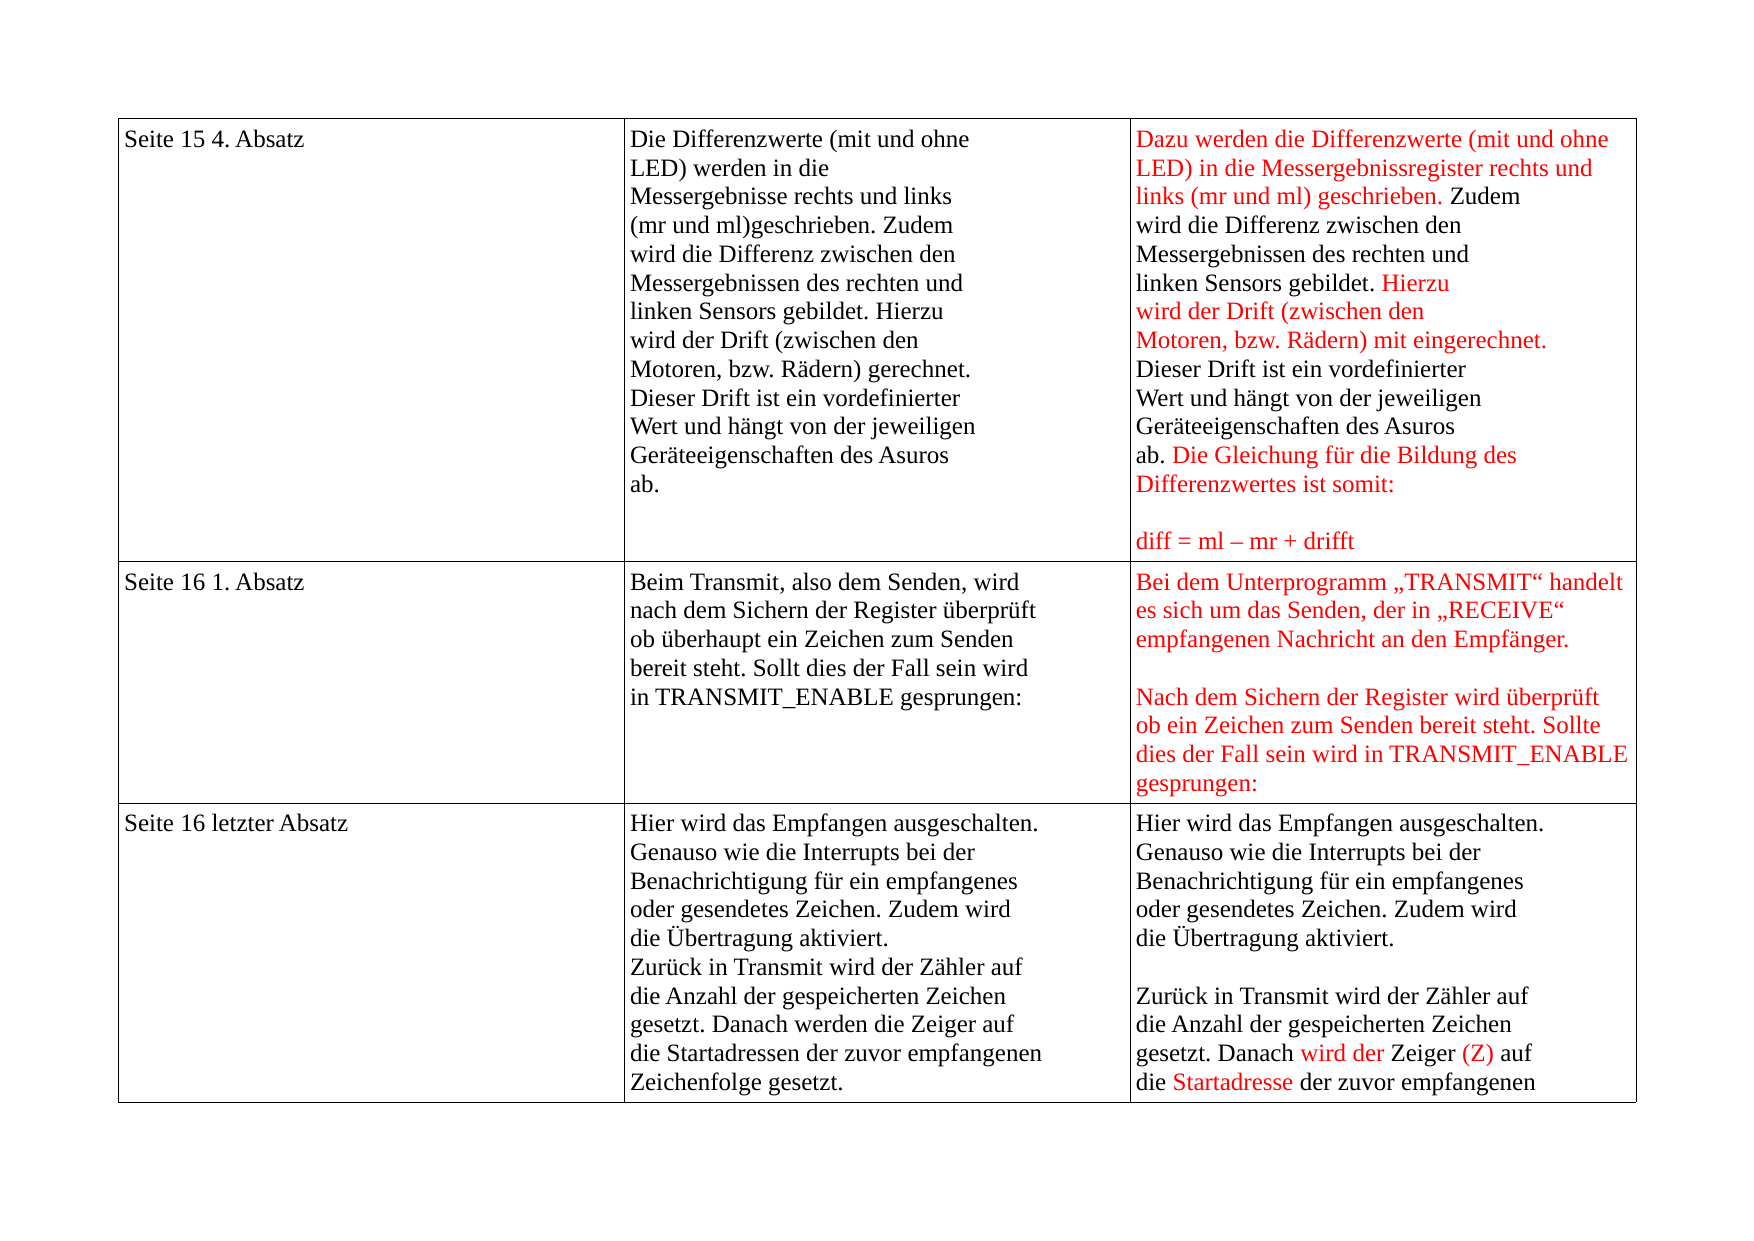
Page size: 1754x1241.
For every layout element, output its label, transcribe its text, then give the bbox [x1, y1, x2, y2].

table_cell Seite 16 1. Absatz [119, 562, 624, 802]
table_cell Seite 16 letzter Absatz [119, 804, 624, 1102]
table_cell Bei dem Unterprogramm „TRANSMIT“ handelt es sich um das Senden, der in „RECEIVE“ empfangenen Nachricht an den Empfänger. Nach dem Sichern der Register wird überprüft ob ein Zeichen zum Senden bereit steht. Sollte dies der Fall sein wird in TRANSMIT_ENABLE gesprungen: [1131, 562, 1636, 802]
table_cell Hier wird das Empfangen ausgeschalten. Genauso wie die Interrupts bei der Benachrichtigung für ein empfangenes oder gesendetes Zeichen. Zudem wird die Übertragung aktiviert. Zurück in Transmit wird der Zähler auf die Anzahl der gespeicherten Zeichen gesetzt. Danach werden die Zeiger auf die Startadressen der zuvor empfangenen Zeichenfolge gesetzt. [625, 804, 1130, 1102]
table_cell Dazu werden die Differenzwerte (mit und ohne LED) in die Messergebnissregister rechts und links (mr und ml) geschrieben. Zudem wird die Differenz zwischen den Messergebnissen des rechten und linken Sensors gebildet. Hierzu wird der Drift (zwischen den Motoren, bzw. Rädern) mit eingerechnet. Dieser Drift ist ein vordefinierter Wert und hängt von der jeweiligen Geräteeigenschaften des Asuros ab. Die Gleichung für die Bildung des Differenzwertes ist somit: diff = ml – mr + drifft [1131, 119, 1636, 561]
table_cell Beim Transmit, also dem Senden, wird nach dem Sichern der Register überprüft ob überhaupt ein Zeichen zum Senden bereit steht. Sollt dies der Fall sein wird in TRANSMIT_ENABLE gesprungen: [625, 562, 1130, 802]
table_cell Die Differenzwerte (mit und ohne LED) werden in die Messergebnisse rechts und links (mr und ml)geschrieben. Zudem wird die Differenz zwischen den Messergebnissen des rechten und linken Sensors gebildet. Hierzu wird der Drift (zwischen den Motoren, bzw. Rädern) gerechnet. Dieser Drift ist ein vordefinierter Wert und hängt von der jeweiligen Geräteeigenschaften des Asuros ab. [625, 119, 1130, 561]
table_cell Seite 15 4. Absatz [119, 119, 624, 561]
table_cell Hier wird das Empfangen ausgeschalten. Genauso wie die Interrupts bei der Benachrichtigung für ein empfangenes oder gesendetes Zeichen. Zudem wird die Übertragung aktiviert. Zurück in Transmit wird der Zähler auf die Anzahl der gespeicherten Zeichen gesetzt. Danach wird der Zeiger (Z) auf die Startadresse der zuvor empfangenen [1131, 804, 1636, 1102]
